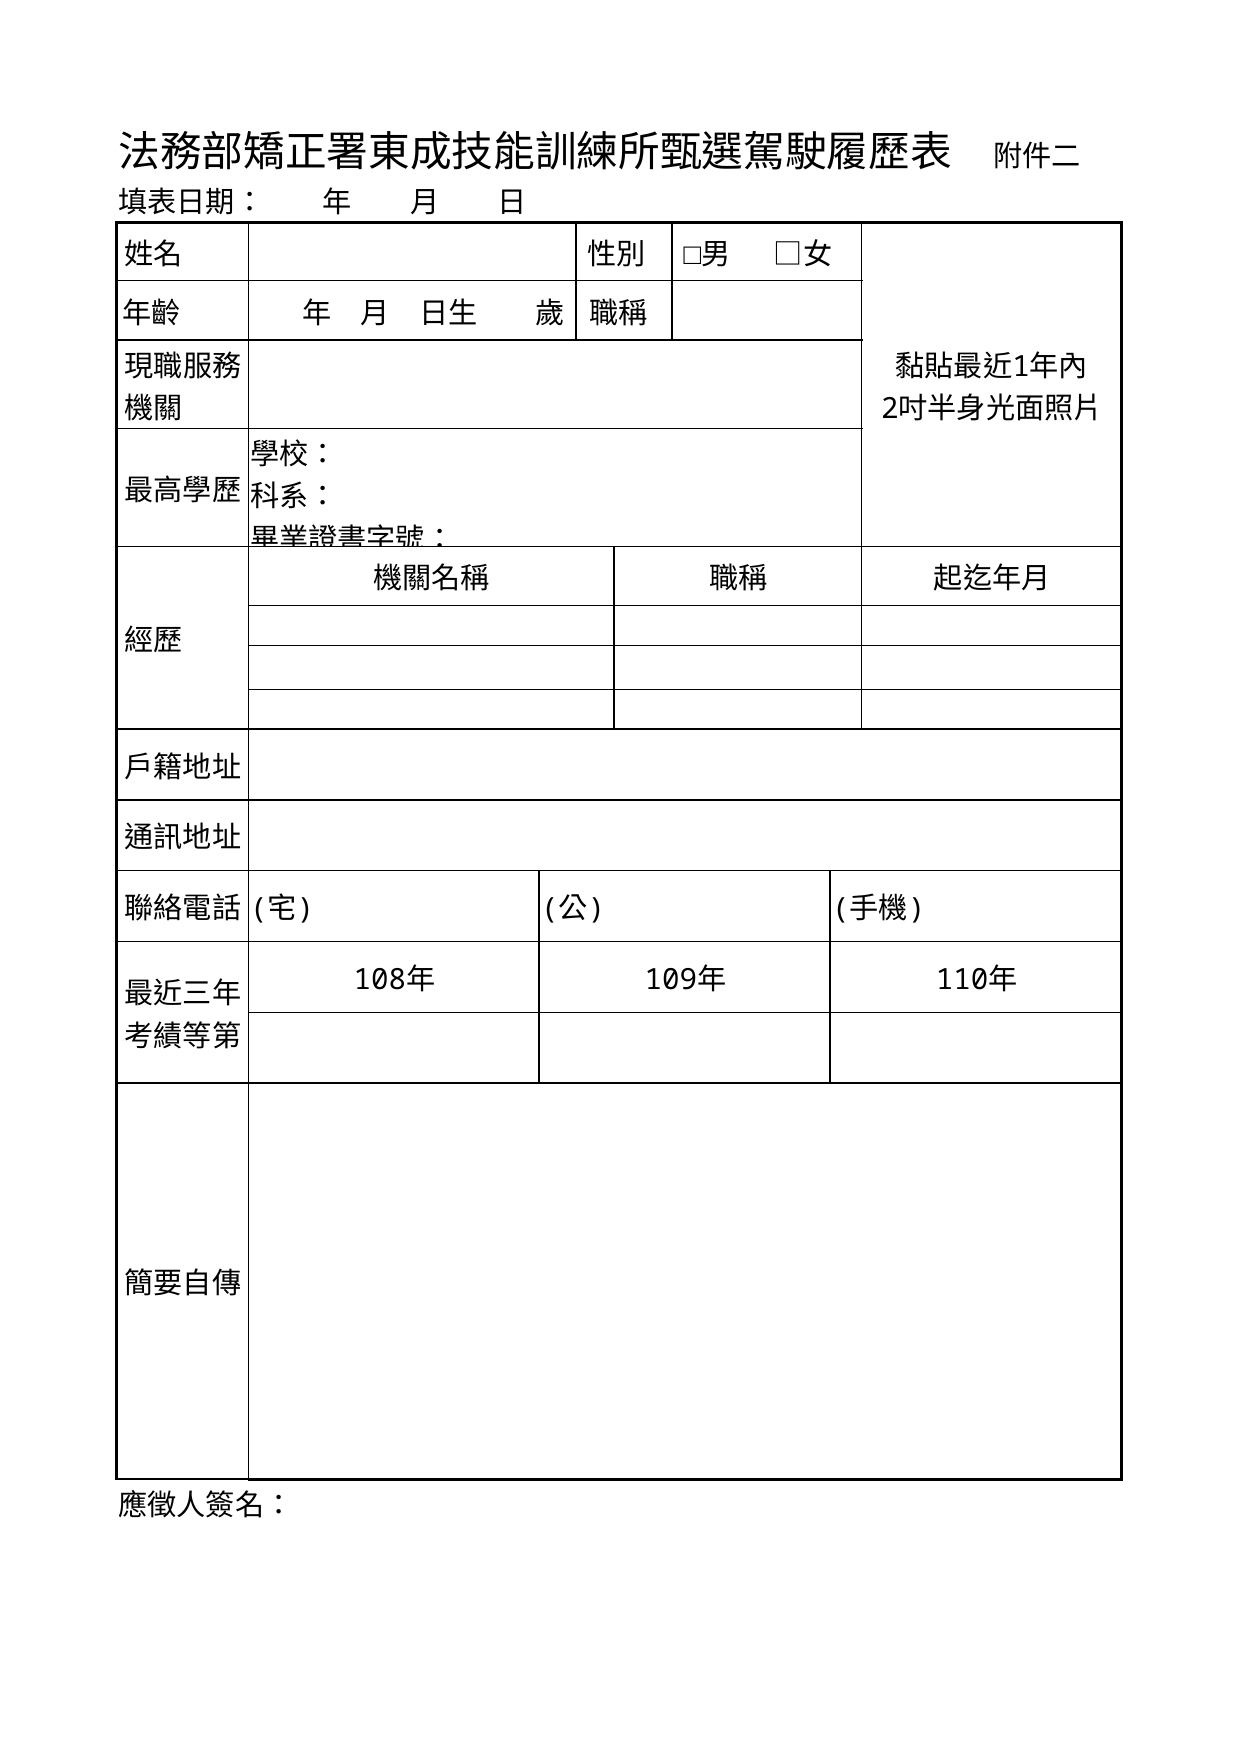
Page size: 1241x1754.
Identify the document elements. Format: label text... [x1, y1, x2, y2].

table_cell [862, 646, 1120, 689]
table_cell 110年 [831, 942, 1120, 1011]
table_cell [249, 646, 613, 689]
table_header □男 □女 [673, 224, 861, 280]
table_cell 機關名稱 [249, 547, 613, 605]
table_cell 年 月 日生 歲 [249, 281, 575, 339]
table_cell [615, 646, 861, 689]
table_cell [249, 1216, 1120, 1258]
text 填表日期： 年 月 日 [118, 178, 1122, 221]
table_header [249, 224, 575, 280]
table_cell 最高學歷 [118, 429, 248, 546]
table_cell (手機) [831, 871, 1120, 941]
table_header 姓名 [118, 224, 248, 280]
table_cell [249, 1392, 1120, 1436]
table_cell 學校： 科系： 畢業證書字號： [249, 429, 861, 546]
table_cell 簡要自傳 [118, 1084, 248, 1478]
table_cell [249, 1124, 1120, 1169]
table_cell [673, 281, 861, 339]
table_cell [615, 606, 861, 645]
table_cell (公) [540, 871, 829, 941]
table_cell 最近三年 考績等第 [118, 942, 248, 1082]
table_cell [615, 690, 861, 728]
text 法務部矯正署東成技能訓練所甄選駕駛履歷表 附件二 [118, 118, 1122, 178]
table_cell 職稱 [577, 281, 671, 339]
table_cell [862, 606, 1120, 645]
table_cell 現職服務機關 [118, 341, 248, 427]
table_cell 聯絡電話 [118, 871, 248, 941]
table_cell [249, 1013, 538, 1082]
table_cell [249, 341, 861, 427]
table_cell [249, 1302, 1120, 1346]
table_cell 通訊地址 [118, 801, 248, 870]
text 應徵人簽名： [118, 1481, 1122, 1524]
table_cell [249, 1084, 1120, 1124]
table_cell 經歷 [118, 547, 248, 728]
table_cell [249, 730, 1120, 799]
table_cell [249, 801, 1120, 870]
table_cell 職稱 [615, 547, 861, 605]
table_cell [249, 1170, 1120, 1216]
table_cell 108年 [249, 942, 538, 1011]
table_cell [249, 690, 613, 728]
table_cell [249, 1258, 1120, 1302]
table_cell 年齡 [118, 281, 248, 339]
table_cell [862, 690, 1120, 728]
table_cell 109年 [540, 942, 829, 1011]
table_cell (宅) [249, 871, 538, 941]
table_cell [540, 1013, 829, 1082]
table_cell 戶籍地址 [118, 730, 248, 799]
table_cell [249, 1436, 1120, 1478]
table_cell [831, 1013, 1120, 1082]
table_cell [249, 1346, 1120, 1392]
table_header 性別 [577, 224, 671, 280]
table_cell 起迄年月 [862, 547, 1120, 605]
table_cell [249, 606, 613, 645]
table_header 黏貼最近1年內 2吋半身光面照片 [862, 224, 1120, 546]
